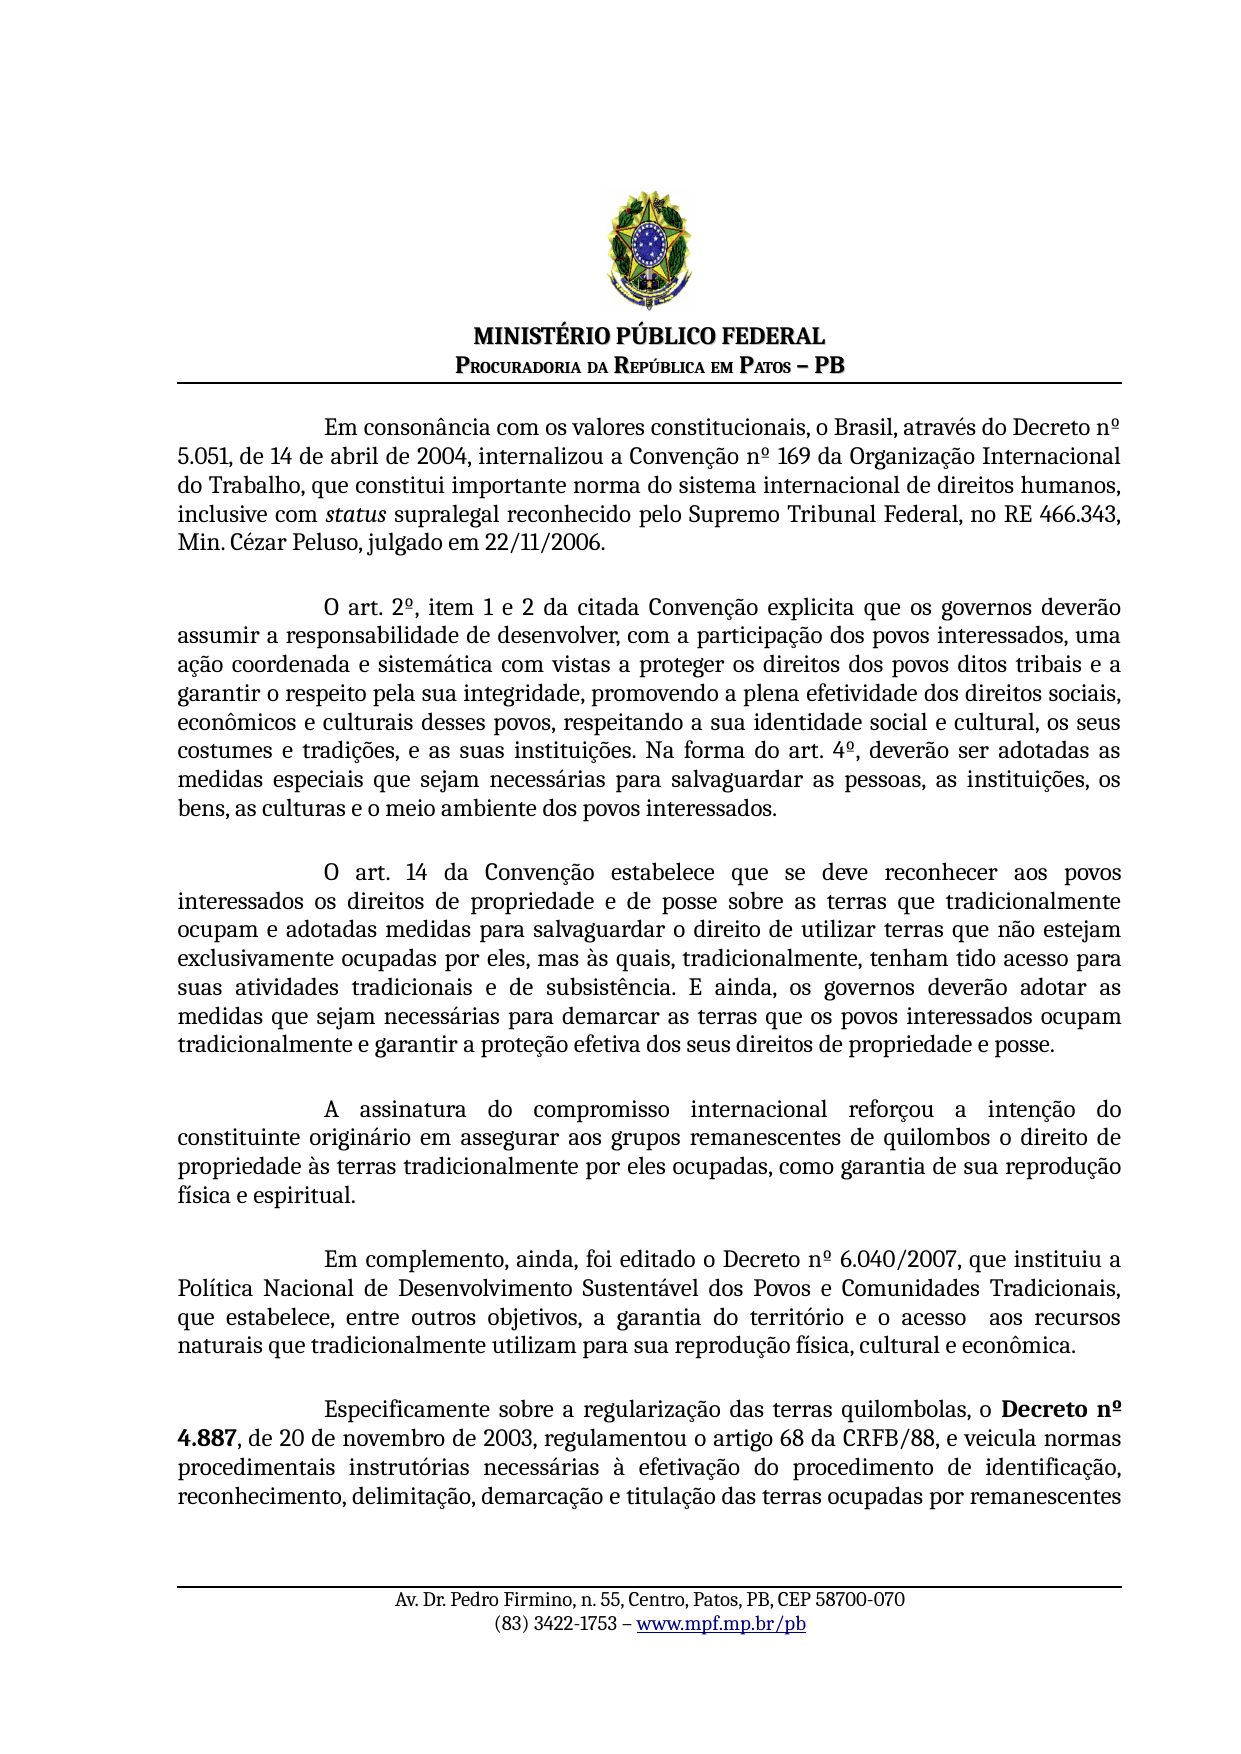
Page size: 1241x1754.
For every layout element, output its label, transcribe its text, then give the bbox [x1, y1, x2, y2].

text A assinatura do compromisso internacional reforçou a intenção do constituinte originário em assegurar aos grupos remanescentes de quilombos o direito de propriedade às terras tradicionalmente por eles ocupadas, como garantia de sua reprodução física e espiritual. [177, 1094, 1122, 1209]
text O art. 2º, item 1 e 2 da citada Convenção explicita que os governos deverão assumir a responsabilidade de desenvolver, com a participação dos povos interessados, uma ação coordenada e sistemática com vistas a proteger os direitos dos povos ditos tribais e a garantir o respeito pela sua integridade, promovendo a plena efetividade dos direitos sociais, econômicos e culturais desses povos, respeitando a sua identidade social e cultural, os seus costumes e tradições, e as suas instituições. Na forma do art. 4º, deverão ser adotadas as medidas especiais que sejam necessárias para salvaguardar as pessoas, as instituições, os bens, as culturas e o meio ambiente dos povos interessados. [177, 592, 1122, 822]
text Especificamente sobre a regularização das terras quilombolas, o Decreto nº 4.887, de 20 de novembro de 2003, regulamentou o artigo 68 da CRFB/88, e veicula normas procedimentais instrutórias necessárias à efetivação do procedimento de identificação, reconhecimento, delimitação, demarcação e titulação das terras ocupadas por remanescentes [177, 1395, 1122, 1510]
text O art. 14 da Convenção estabelece que se deve reconhecer aos povos interessados os direitos de propriedade e de posse sobre as terras que tradicionalmente ocupam e adotadas medidas para salvaguardar o direito de utilizar terras que não estejam exclusivamente ocupadas por eles, mas às quais, tradicionalmente, tenham tido acesso para suas atividades tradicionais e de subsistência. E ainda, os governos deverão adotar as medidas que sejam necessárias para demarcar as terras que os povos interessados ocupam tradicionalmente e garantir a proteção efetiva dos seus direitos de propriedade e posse. [177, 858, 1122, 1059]
text Em complemento, ainda, foi editado o Decreto nº 6.040/2007, que instituiu a Política Nacional de Desenvolvimento Sustentável dos Povos e Comunidades Tradicionais, que estabelece, entre outros objetivos, a garantia do território e o acesso aos recursos naturais que tradicionalmente utilizam para sua reprodução física, cultural e econômica. [177, 1245, 1122, 1360]
text Em consonância com os valores constitucionais, o Brasil, através do Decreto nº 5.051, de 14 de abril de 2004, internalizou a Convenção nº 169 da Organização Internacional do Trabalho, que constitui importante norma do sistema internacional de direitos humanos, inclusive com status supralegal reconhecido pelo Supremo Tribunal Federal, no RE 466.343, Min. Cézar Peluso, julgado em 22/11/2006. [177, 413, 1122, 557]
